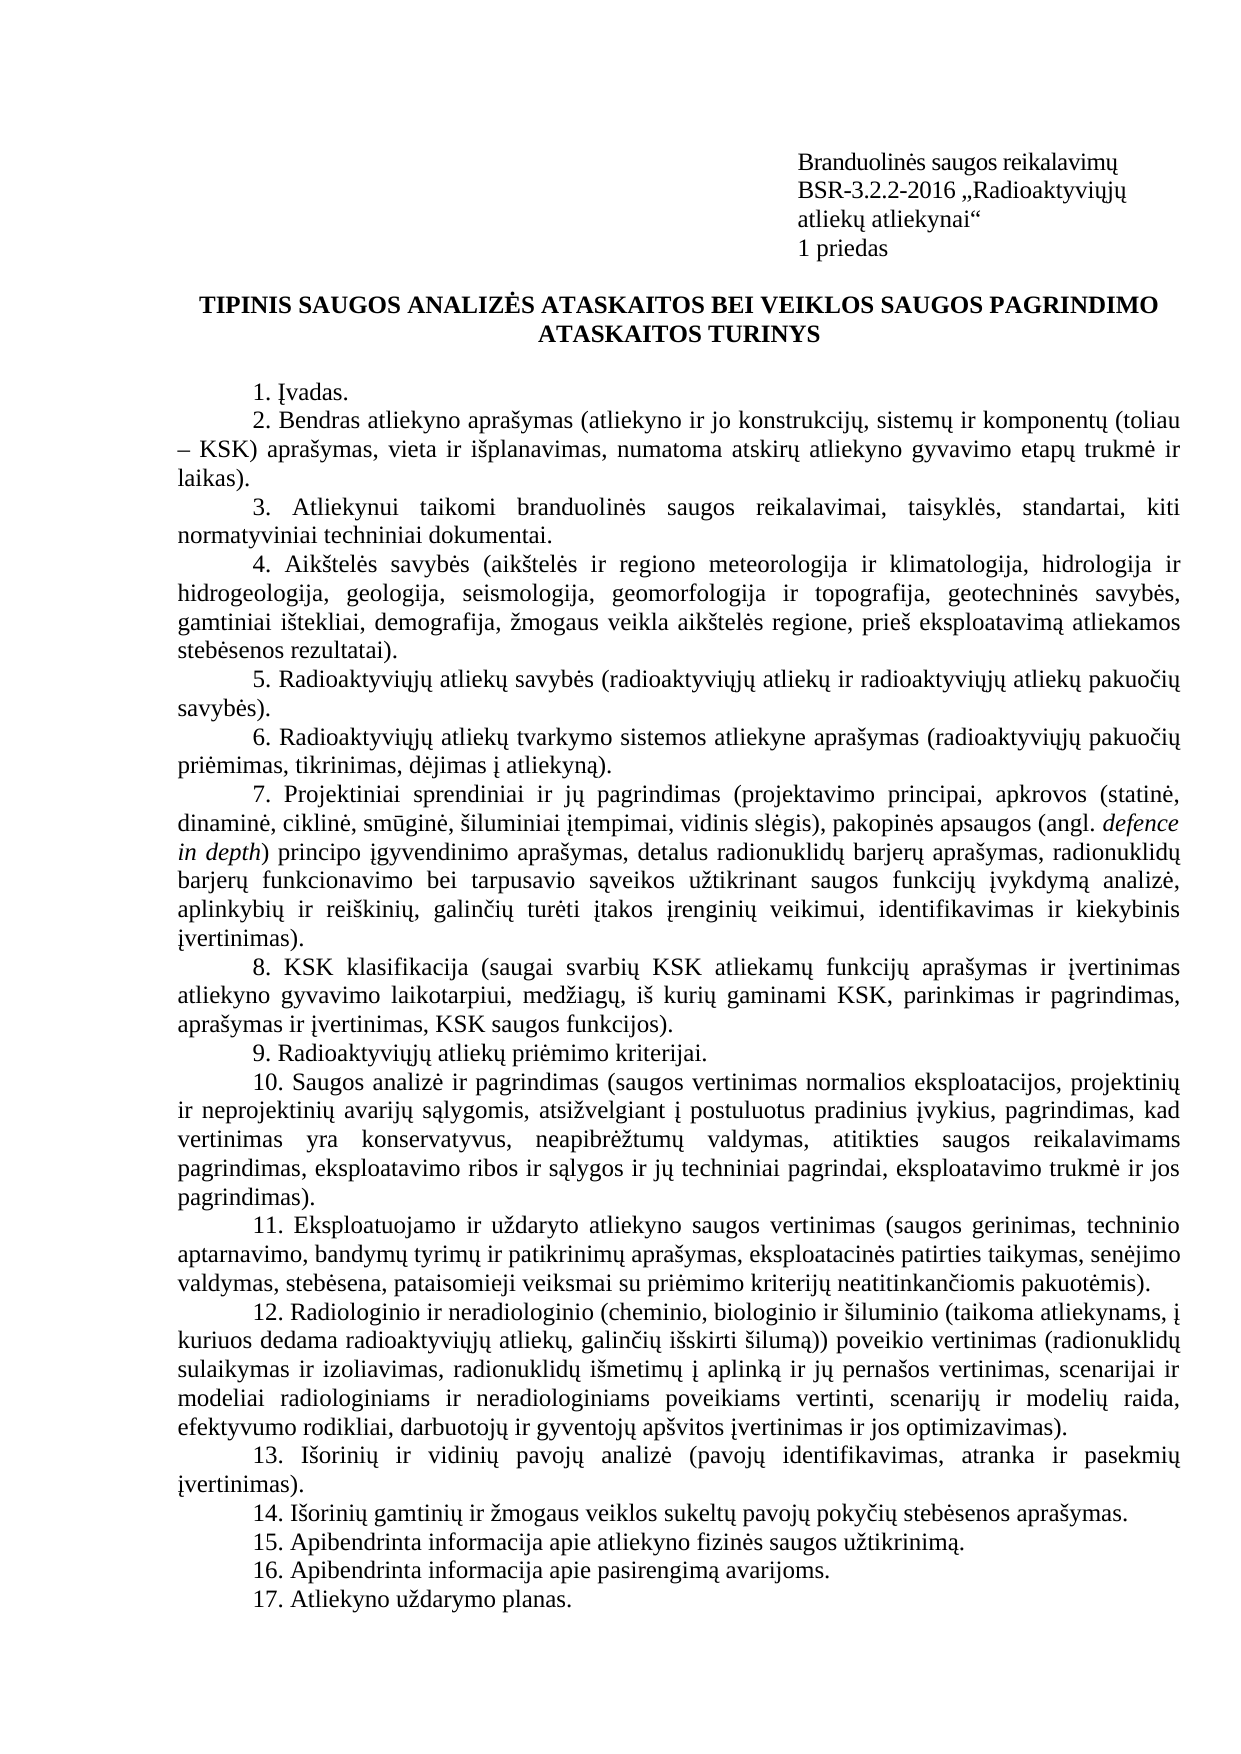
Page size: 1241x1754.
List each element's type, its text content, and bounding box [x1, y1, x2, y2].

text 9. Radioaktyviųjų atliekų priėmimo kriterijai. [177, 1038, 1181, 1067]
text 1 priedas [797, 233, 1181, 262]
text TIPINIS SAUGOS ANALIZĖS ATASKAITOS bei veiklos saugos pagrindimo ataskaitos TURINYS [177, 291, 1181, 348]
text 13. Išorinių ir vidinių pavojų analizė (pavojų identifikavimas, atranka ir pasekmių įvertinimas). [177, 1441, 1181, 1498]
text 3. Atliekynui taikomi branduolinės saugos reikalavimai, taisyklės, standartai, kiti normatyviniai techniniai dokumentai. [177, 492, 1181, 549]
text 2. Bendras atliekyno aprašymas (atliekyno ir jo konstrukcijų, sistemų ir komponentų (toliau – KSK) aprašymas, vieta ir išplanavimas, numatoma atskirų atliekyno gyvavimo etapų trukmė ir laikas). [177, 406, 1181, 492]
text 14. Išorinių gamtinių ir žmogaus veiklos sukeltų pavojų pokyčių stebėsenos aprašymas. [177, 1498, 1181, 1527]
text 1. Įvadas. [177, 377, 1181, 406]
text Branduolinės saugos reikalavimų [797, 147, 1181, 176]
text 16. Apibendrinta informacija apie pasirengimą avarijoms. [177, 1556, 1181, 1584]
text 11. Eksploatuojamo ir uždaryto atliekyno saugos vertinimas (saugos gerinimas, techninio aptarnavimo, bandymų tyrimų ir patikrinimų aprašymas, eksploatacinės patirties taikymas, senėjimo valdymas, stebėsena, pataisomieji veiksmai su priėmimo kriterijų neatitinkančiomis pakuotėmis). [177, 1211, 1181, 1297]
text 5. Radioaktyviųjų atliekų savybės (radioaktyviųjų atliekų ir radioaktyviųjų atliekų pakuočių savybės). [177, 664, 1181, 722]
text 12. Radiologinio ir neradiologinio (cheminio, biologinio ir šiluminio (taikoma atliekynams, į kuriuos dedama radioaktyviųjų atliekų, galinčių išskirti šilumą)) poveikio vertinimas (radionuklidų sulaikymas ir izoliavimas, radionuklidų išmetimų į aplinką ir jų pernašos vertinimas, scenarijai ir modeliai radiologiniams ir neradiologiniams poveikiams vertinti, scenarijų ir modelių raida, efektyvumo rodikliai, darbuotojų ir gyventojų apšvitos įvertinimas ir jos optimizavimas). [177, 1297, 1181, 1441]
text 6. Radioaktyviųjų atliekų tvarkymo sistemos atliekyne aprašymas (radioaktyviųjų pakuočių priėmimas, tikrinimas, dėjimas į atliekyną). [177, 722, 1181, 779]
text 10. Saugos analizė ir pagrindimas (saugos vertinimas normalios eksploatacijos, projektinių ir neprojektinių avarijų sąlygomis, atsižvelgiant į postuluotus pradinius įvykius, pagrindimas, kad vertinimas yra konservatyvus, neapibrėžtumų valdymas, atitikties saugos reikalavimams pagrindimas, eksploatavimo ribos ir sąlygos ir jų techniniai pagrindai, eksploatavimo trukmė ir jos pagrindimas). [177, 1067, 1181, 1211]
text 7. Projektiniai sprendiniai ir jų pagrindimas (projektavimo principai, apkrovos (statinė, dinaminė, ciklinė, smūginė, šiluminiai įtempimai, vidinis slėgis), pakopinės apsaugos (angl. defence in depth) principo įgyvendinimo aprašymas, detalus radionuklidų barjerų aprašymas, radionuklidų barjerų funkcionavimo bei tarpusavio sąveikos užtikrinant saugos funkcijų įvykdymą analizė, aplinkybių ir reiškinių, galinčių turėti įtakos įrenginių veikimui, identifikavimas ir kiekybinis įvertinimas). [177, 779, 1181, 952]
text 15. Apibendrinta informacija apie atliekyno fizinės saugos užtikrinimą. [177, 1527, 1181, 1556]
text atliekų atliekynai“ [797, 204, 1181, 233]
text 4. Aikštelės savybės (aikštelės ir regiono meteorologija ir klimatologija, hidrologija ir hidrogeologija, geologija, seismologija, geomorfologija ir topografija, geotechninės savybės, gamtiniai ištekliai, demografija, žmogaus veikla aikštelės regione, prieš eksploatavimą atliekamos stebėsenos rezultatai). [177, 549, 1181, 664]
text 17. Atliekyno uždarymo planas. [177, 1584, 1181, 1613]
text 8. KSK klasifikacija (saugai svarbių KSK atliekamų funkcijų aprašymas ir įvertinimas atliekyno gyvavimo laikotarpiui, medžiagų, iš kurių gaminami KSK, parinkimas ir pagrindimas, aprašymas ir įvertinimas, KSK saugos funkcijos). [177, 952, 1181, 1038]
text BSR-3.2.2-2016 „Radioaktyviųjų [797, 176, 1181, 204]
